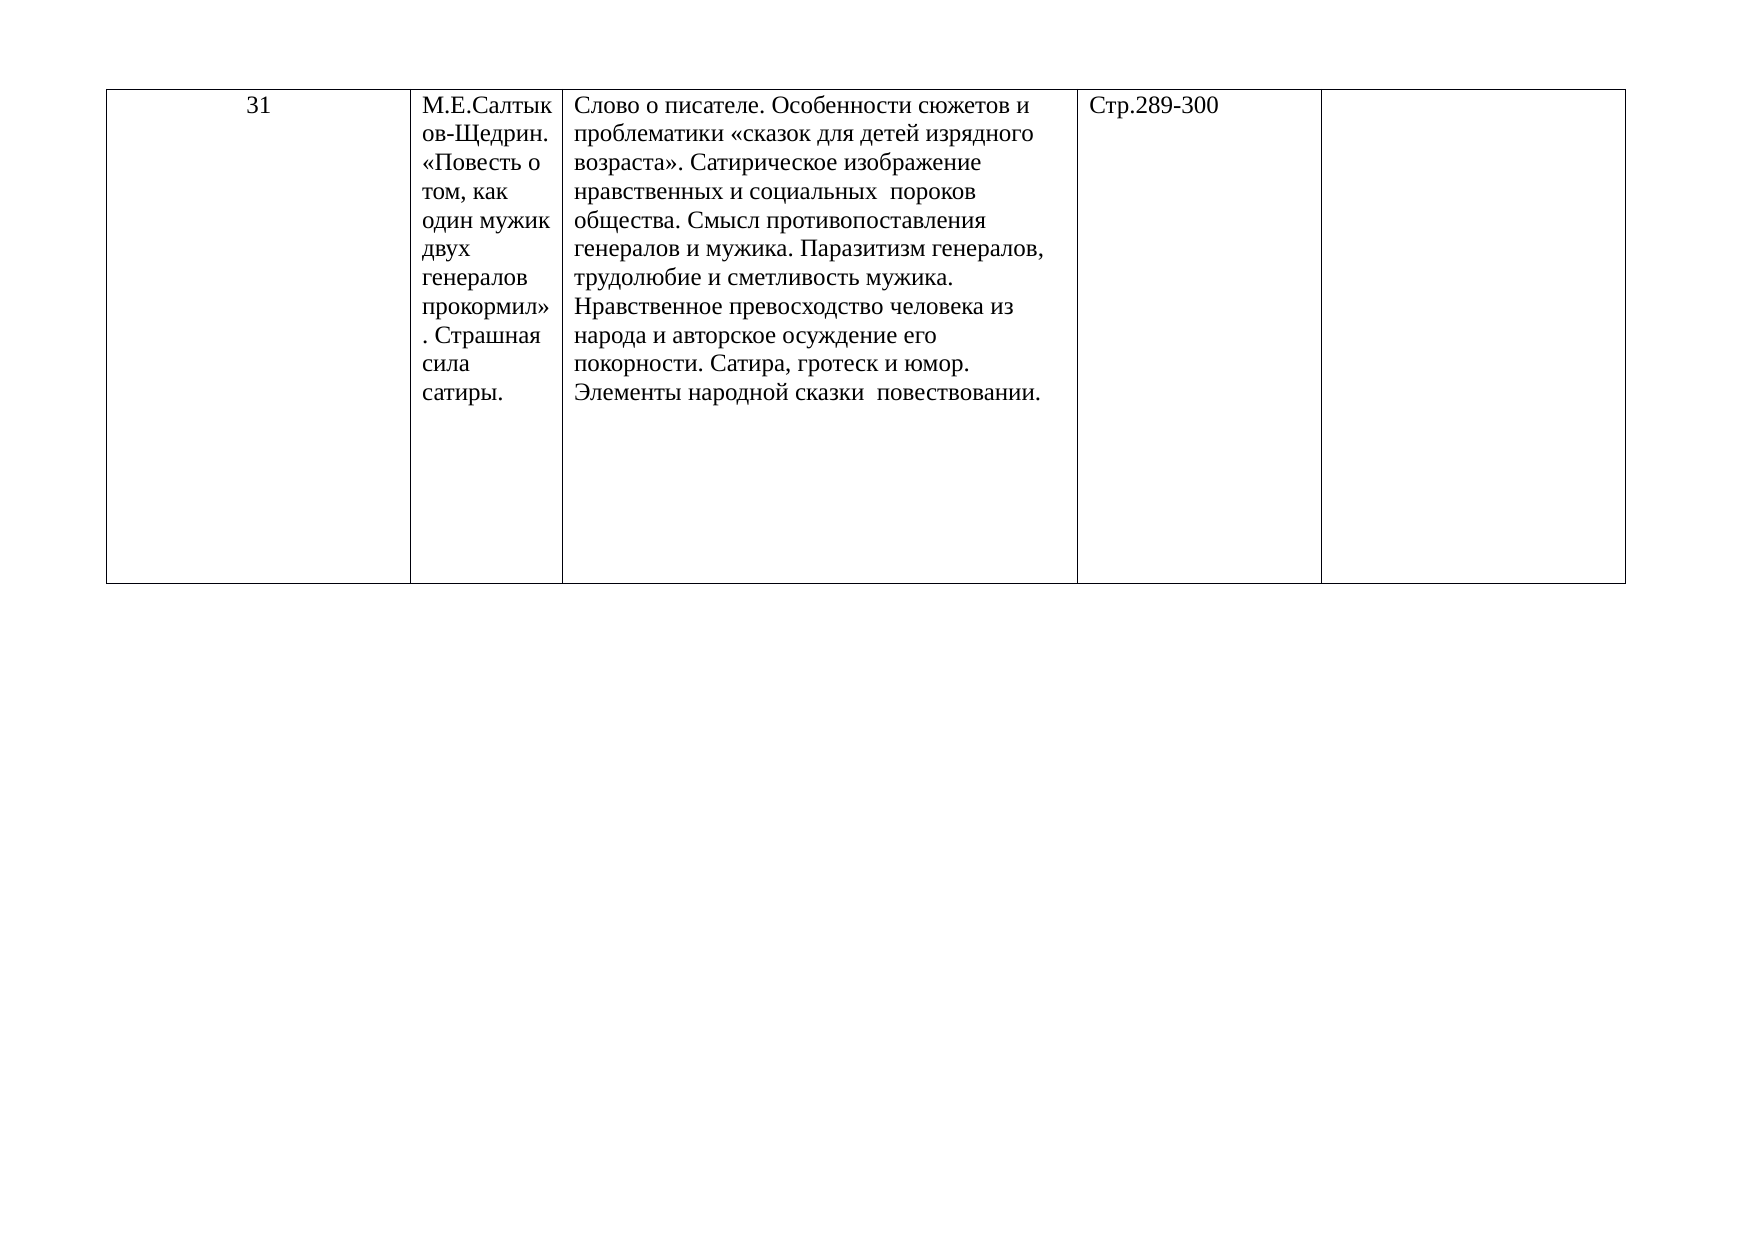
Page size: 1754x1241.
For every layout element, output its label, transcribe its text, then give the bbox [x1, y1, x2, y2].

table_cell Слово о писателе. Особенности сюжетов и проблематики «сказок для детей изрядного возраста». Сатирическое изображение нравственных и социальных пороков общества. Смысл противопоставления генералов и мужика. Паразитизм генералов, трудолюбие и сметливость мужика. Нравственное превосходство человека из народа и авторское осуждение его покорности. Сатира, гротеск и юмор. Элементы народной сказки повествовании. [563, 90, 1077, 583]
table_cell Стр.289-300 [1078, 90, 1321, 583]
table_cell М.Е.Салтыков-Щедрин. «Повесть о том, как один мужик двух генералов прокормил». Страшная сила сатиры. [411, 90, 562, 583]
table_cell 31 [107, 90, 410, 583]
table_cell [1322, 90, 1625, 583]
